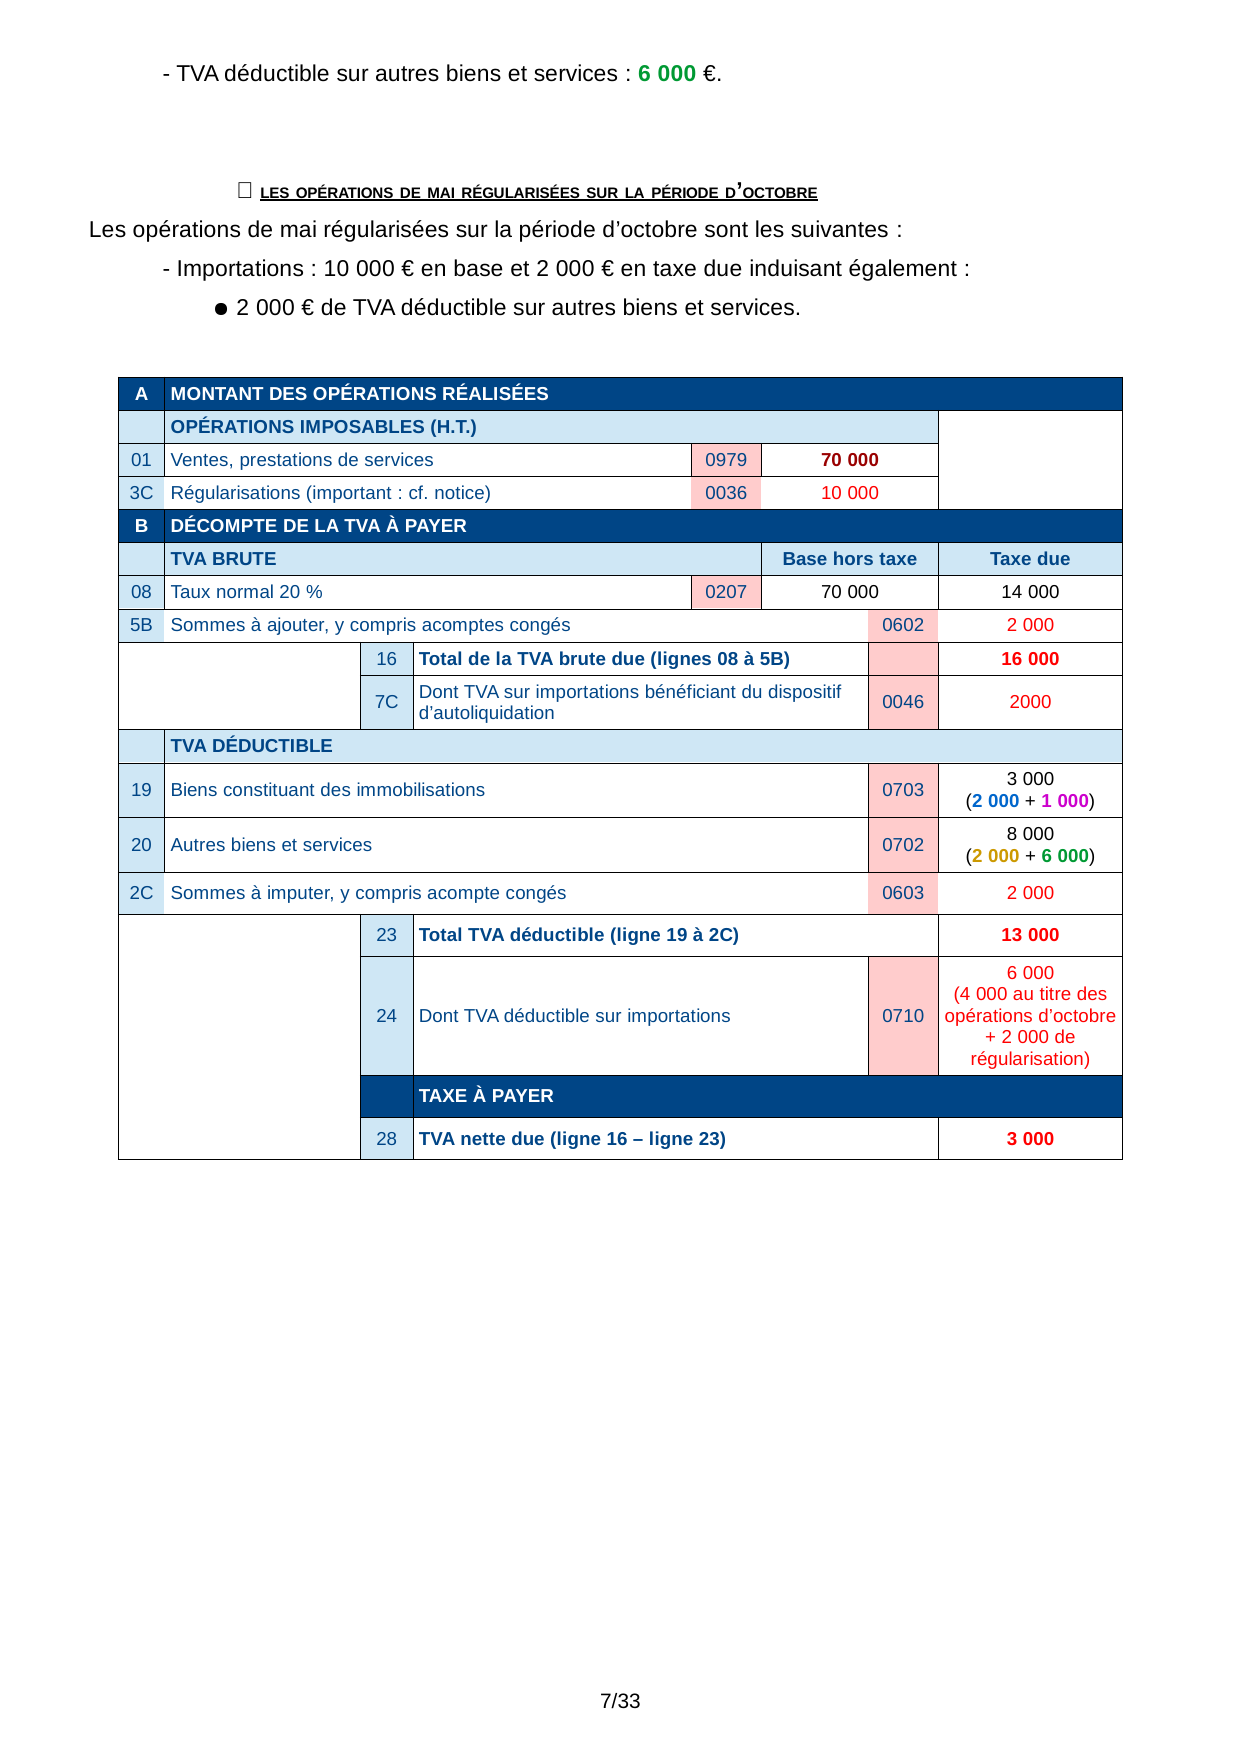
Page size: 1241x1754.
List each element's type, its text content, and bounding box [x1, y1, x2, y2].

table_cell 2 000 [938, 610, 1122, 642]
table_cell 16 000 [939, 643, 1122, 675]
table_cell 2C [119, 873, 164, 914]
table_cell 23 [361, 915, 413, 956]
table_cell Sommes à imputer, y compris acompte congés [165, 873, 868, 914]
table_cell 01 [119, 444, 164, 476]
table_cell Base hors taxe [762, 543, 938, 575]
table_cell 8 000 (2 000 + 6 000) [939, 818, 1122, 872]
table_cell 0979 [692, 444, 761, 476]
table_cell 7C [361, 676, 413, 729]
table_cell DÉCOMPTE DE LA TVA À PAYER [165, 510, 1122, 542]
text Les opérations de mai régularisées sur la période d’octobre sont les suivantes : [88, 215, 1152, 242]
table_cell TAXE À PAYER [414, 1076, 1122, 1117]
table_cell Ventes, prestations de services [165, 444, 691, 476]
table_cell Sommes à ajouter, y compris acomptes congés [165, 610, 868, 642]
table_cell Taxe due [939, 543, 1122, 575]
table_cell [119, 411, 164, 443]
table_cell 0702 [869, 818, 938, 872]
table_cell Total TVA déductible (ligne 19 à 2C) [414, 915, 938, 956]
table_header A [119, 378, 164, 410]
table_cell 0602 [868, 610, 938, 642]
table_cell Régularisations (important : cf. notice) [165, 477, 691, 509]
table_cell Dont TVA déductible sur importations [414, 957, 868, 1075]
table_cell 0207 [692, 576, 761, 608]
table_cell 13 000 [939, 915, 1122, 956]
table_cell 0046 [869, 676, 938, 729]
table_cell 16 [361, 643, 413, 675]
table_cell 6 000 (4 000 au titre des opérations d’octobre + 2 000 de régularisation) [939, 957, 1122, 1075]
text - TVA déductible sur autres biens et services : 6 000 €. [88, 59, 1152, 86]
table_cell 0710 [869, 957, 938, 1075]
table_cell 19 [119, 764, 164, 817]
table_cell 0603 [868, 873, 938, 914]
list 2 000 € de TVA déductible sur autres biens et services. [88, 293, 1152, 320]
table_cell Dont TVA sur importations bénéficiant du dispositif d’autoliquidation [414, 676, 868, 729]
table_cell TVA BRUTE [165, 543, 761, 575]
table_cell [361, 1076, 413, 1117]
table_cell 3 000 (2 000 + 1 000) [939, 764, 1122, 817]
table_cell 3C [119, 477, 164, 509]
table_cell Taux normal 20 % [165, 576, 691, 608]
table_cell 70 000 [762, 444, 938, 476]
table_cell Autres biens et services [165, 818, 868, 872]
table_cell 5B [119, 610, 164, 642]
table_cell [119, 643, 360, 729]
table_cell 14 000 [939, 576, 1122, 608]
text  les opérations de mai régularisées sur la période d’octobre [88, 176, 1152, 203]
table_cell 0036 [691, 477, 761, 509]
table_cell Total de la TVA brute due (lignes 08 à 5B) [414, 643, 868, 675]
table_cell [939, 411, 1122, 509]
table_cell TVA DÉDUCTIBLE [165, 730, 1122, 762]
text - Importations : 10 000 € en base et 2 000 € en taxe due induisant également : [88, 254, 1152, 281]
table_cell [119, 730, 164, 762]
table_cell Biens constituant des immobilisations [165, 764, 868, 817]
table_cell B [119, 510, 164, 542]
table_cell 08 [119, 576, 164, 608]
table_cell 70 000 [762, 576, 938, 608]
table_cell 28 [361, 1118, 413, 1159]
table_cell [869, 643, 938, 675]
table_cell 0703 [869, 764, 938, 817]
table_cell OPÉRATIONS IMPOSABLES (H.T.) [165, 411, 938, 443]
table_header MONTANT DES OPÉRATIONS RÉALISÉES [165, 378, 1122, 410]
table_cell 2000 [939, 676, 1122, 729]
table_cell 10 000 [761, 477, 938, 509]
table_cell 24 [361, 957, 413, 1075]
table_cell TVA nette due (ligne 16 – ligne 23) [414, 1118, 938, 1159]
table_cell 2 000 [938, 873, 1122, 914]
table_cell 3 000 [939, 1118, 1122, 1159]
table_cell [119, 915, 360, 1159]
table_cell 20 [119, 818, 164, 872]
table_cell [119, 543, 164, 575]
